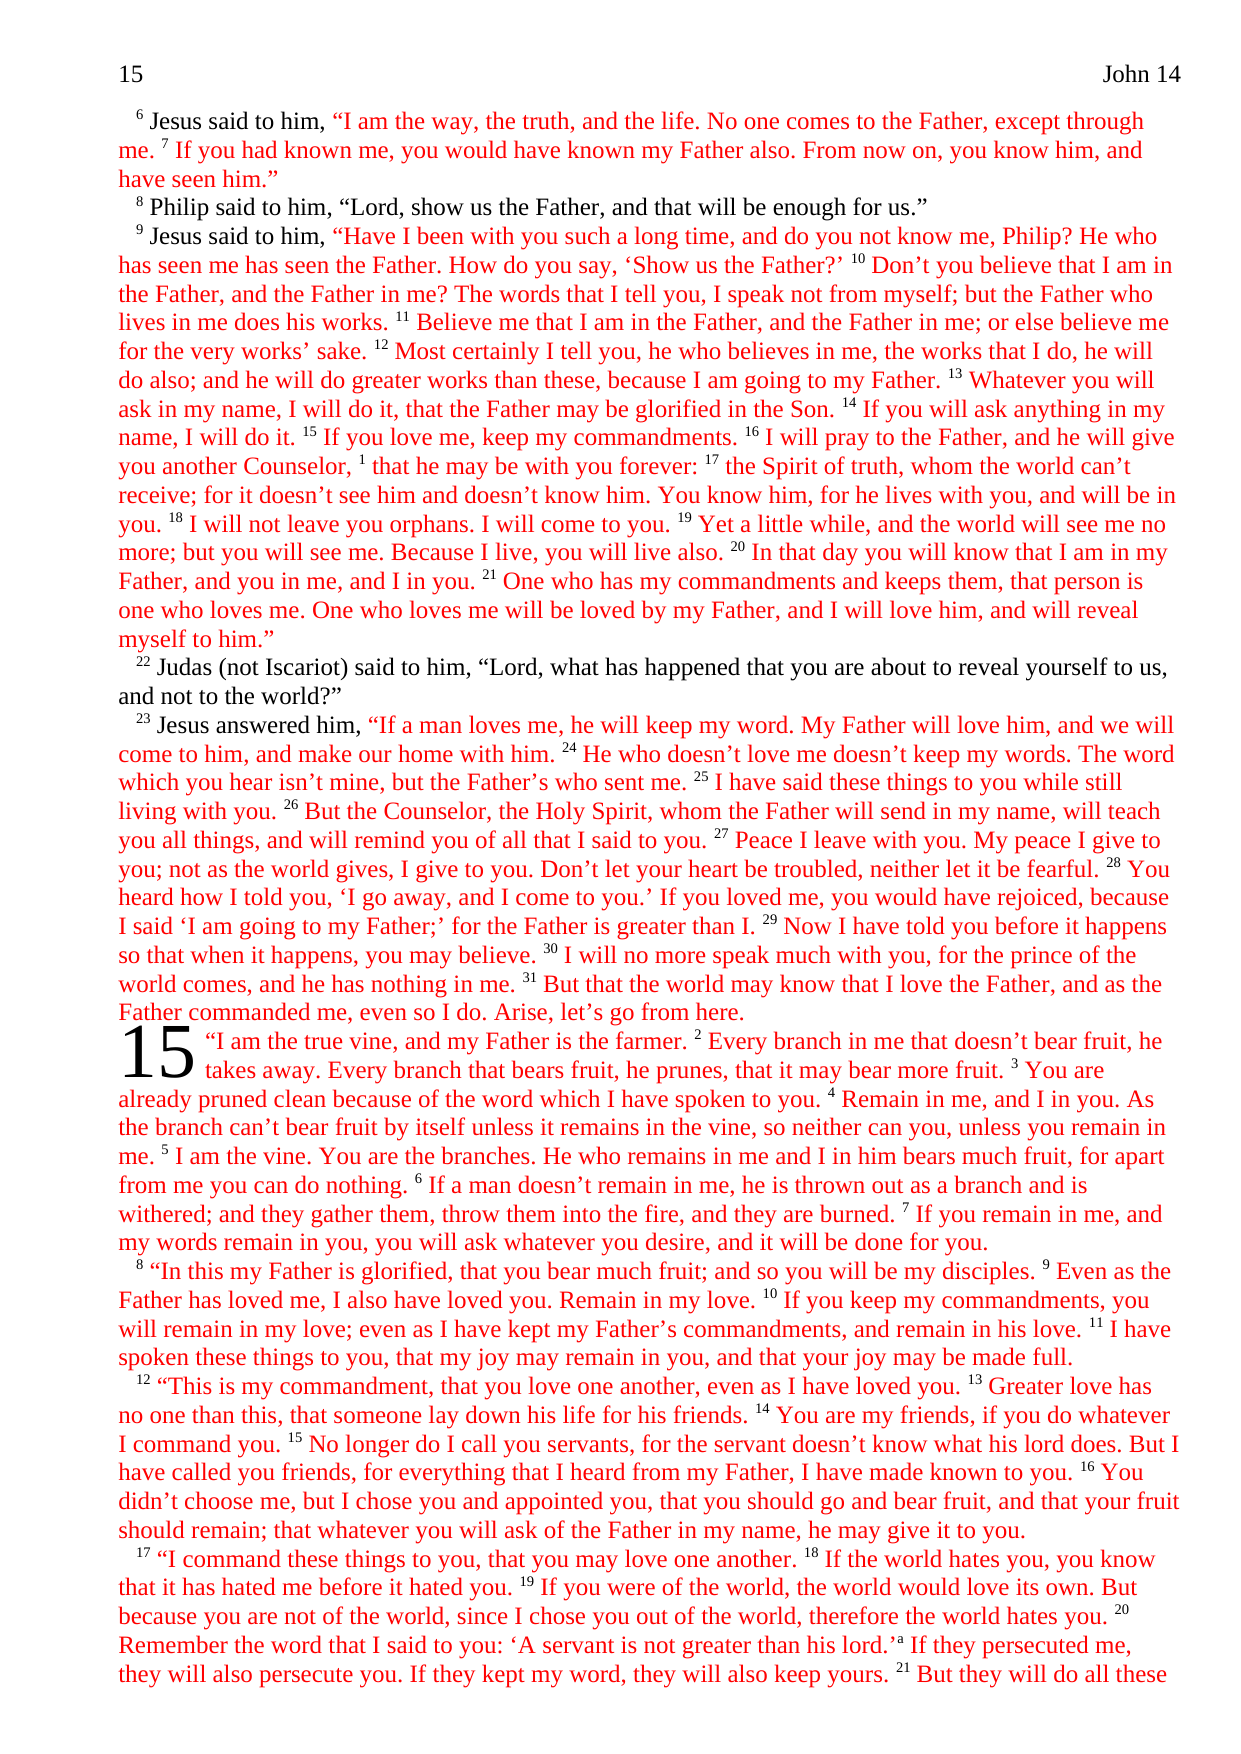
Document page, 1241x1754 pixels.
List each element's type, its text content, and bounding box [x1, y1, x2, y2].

text 23 Jesus answered him, “If a man loves me, he will keep my word. My Father will love him, and we will come to him, and make our home with him. 24 He who doesn’t love me doesn’t keep my words. The word which you hear isn’t mine, but the Father’s who sent me. 25 I have said these things to you while still living with you. 26 But the Counselor, the Holy Spirit, whom the Father will send in my name, will teach you all things, and will remind you of all that I said to you. 27 Peace I leave with you. My peace I give to you; not as the world gives, I give to you. Don’t let your heart be troubled, neither let it be fearful. 28 You heard how I told you, ‘I go away, and I come to you.’ If you loved me, you would have rejoiced, because I said ‘I am going to my Father;’ for the Father is greater than I. 29 Now I have told you before it happens so that when it happens, you may believe. 30 I will no more speak much with you, for the prince of the world comes, and he has nothing in me. 31 But that the world may know that I love the Father, and as the Father commanded me, even so I do. Arise, let’s go from here. [118, 710, 1181, 1026]
text 22 Judas (not Iscariot) said to him, “Lord, what has happened that you are about to reveal yourself to us, and not to the world?” [118, 652, 1181, 710]
text 17 “I command these things to you, that you may love one another. 18 If the world hates you, you know that it has hated me before it hated you. 19 If you were of the world, the world would love its own. But because you are not of the world, since I chose you out of the world, therefore the world hates you. 20 Remember the word that I said to you: ‘A servant is not greater than his lord.’a If they persecuted me, they will also persecute you. If they kept my word, they will also keep yours. 21 But they will do all these [118, 1544, 1181, 1687]
text 9 Jesus said to him, “Have I been with you such a long time, and do you not know me, Philip? He who has seen me has seen the Father. How do you say, ‘Show us the Father?’ 10 Don’t you believe that I am in the Father, and the Father in me? The words that I tell you, I speak not from myself; but the Father who lives in me does his works. 11 Believe me that I am in the Father, and the Father in me; or else believe me for the very works’ sake. 12 Most certainly I tell you, he who believes in me, the works that I do, he will do also; and he will do greater works than these, because I am going to my Father. 13 Whatever you will ask in my name, I will do it, that the Father may be glorified in the Son. 14 If you will ask anything in my name, I will do it. 15 If you love me, keep my commandments. 16 I will pray to the Father, and he will give you another Counselor, 1 that he may be with you forever: 17 the Spirit of truth, whom the world can’t receive; for it doesn’t see him and doesn’t know him. You know him, for he lives with you, and will be in you. 18 I will not leave you orphans. I will come to you. 19 Yet a little while, and the world will see me no more; but you will see me. Because I live, you will live also. 20 In that day you will know that I am in my Father, and you in me, and I in you. 21 One who has my commandments and keeps them, that person is one who loves me. One who loves me will be loved by my Father, and I will love him, and will reveal myself to him.” [118, 221, 1181, 652]
text 15“I am the true vine, and my Father is the farmer. 2 Every branch in me that doesn’t bear fruit, he takes away. Every branch that bears fruit, he prunes, that it may bear more fruit. 3 You are already pruned clean because of the word which I have spoken to you. 4 Remain in me, and I in you. As the branch can’t bear fruit by itself unless it remains in the vine, so neither can you, unless you remain in me. 5 I am the vine. You are the branches. He who remains in me and I in him bears much fruit, for apart from me you can do nothing. 6 If a man doesn’t remain in me, he is thrown out as a branch and is withered; and they gather them, throw them into the fire, and they are burned. 7 If you remain in me, and my words remain in you, you will ask whatever you desire, and it will be done for you. [118, 1026, 1181, 1256]
text 12 “This is my commandment, that you love one another, even as I have loved you. 13 Greater love has no one than this, that someone lay down his life for his friends. 14 You are my friends, if you do whatever I command you. 15 No longer do I call you servants, for the servant doesn’t know what his lord does. But I have called you friends, for everything that I heard from my Father, I have made known to you. 16 You didn’t choose me, but I chose you and appointed you, that you should go and bear fruit, and that your fruit should remain; that whatever you will ask of the Father in my name, he may give it to you. [118, 1371, 1181, 1544]
text 8 Philip said to him, “Lord, show us the Father, and that will be enough for us.” [118, 192, 1181, 221]
text 8 “In this my Father is glorified, that you bear much fruit; and so you will be my disciples. 9 Even as the Father has loved me, I also have loved you. Remain in my love. 10 If you keep my commandments, you will remain in my love; even as I have kept my Father’s commandments, and remain in his love. 11 I have spoken these things to you, that my joy may remain in you, and that your joy may be made full. [118, 1256, 1181, 1371]
text 6 Jesus said to him, “I am the way, the truth, and the life. No one comes to the Father, except through me. 7 If you had known me, you would have known my Father also. From now on, you know him, and have seen him.” [118, 106, 1181, 192]
